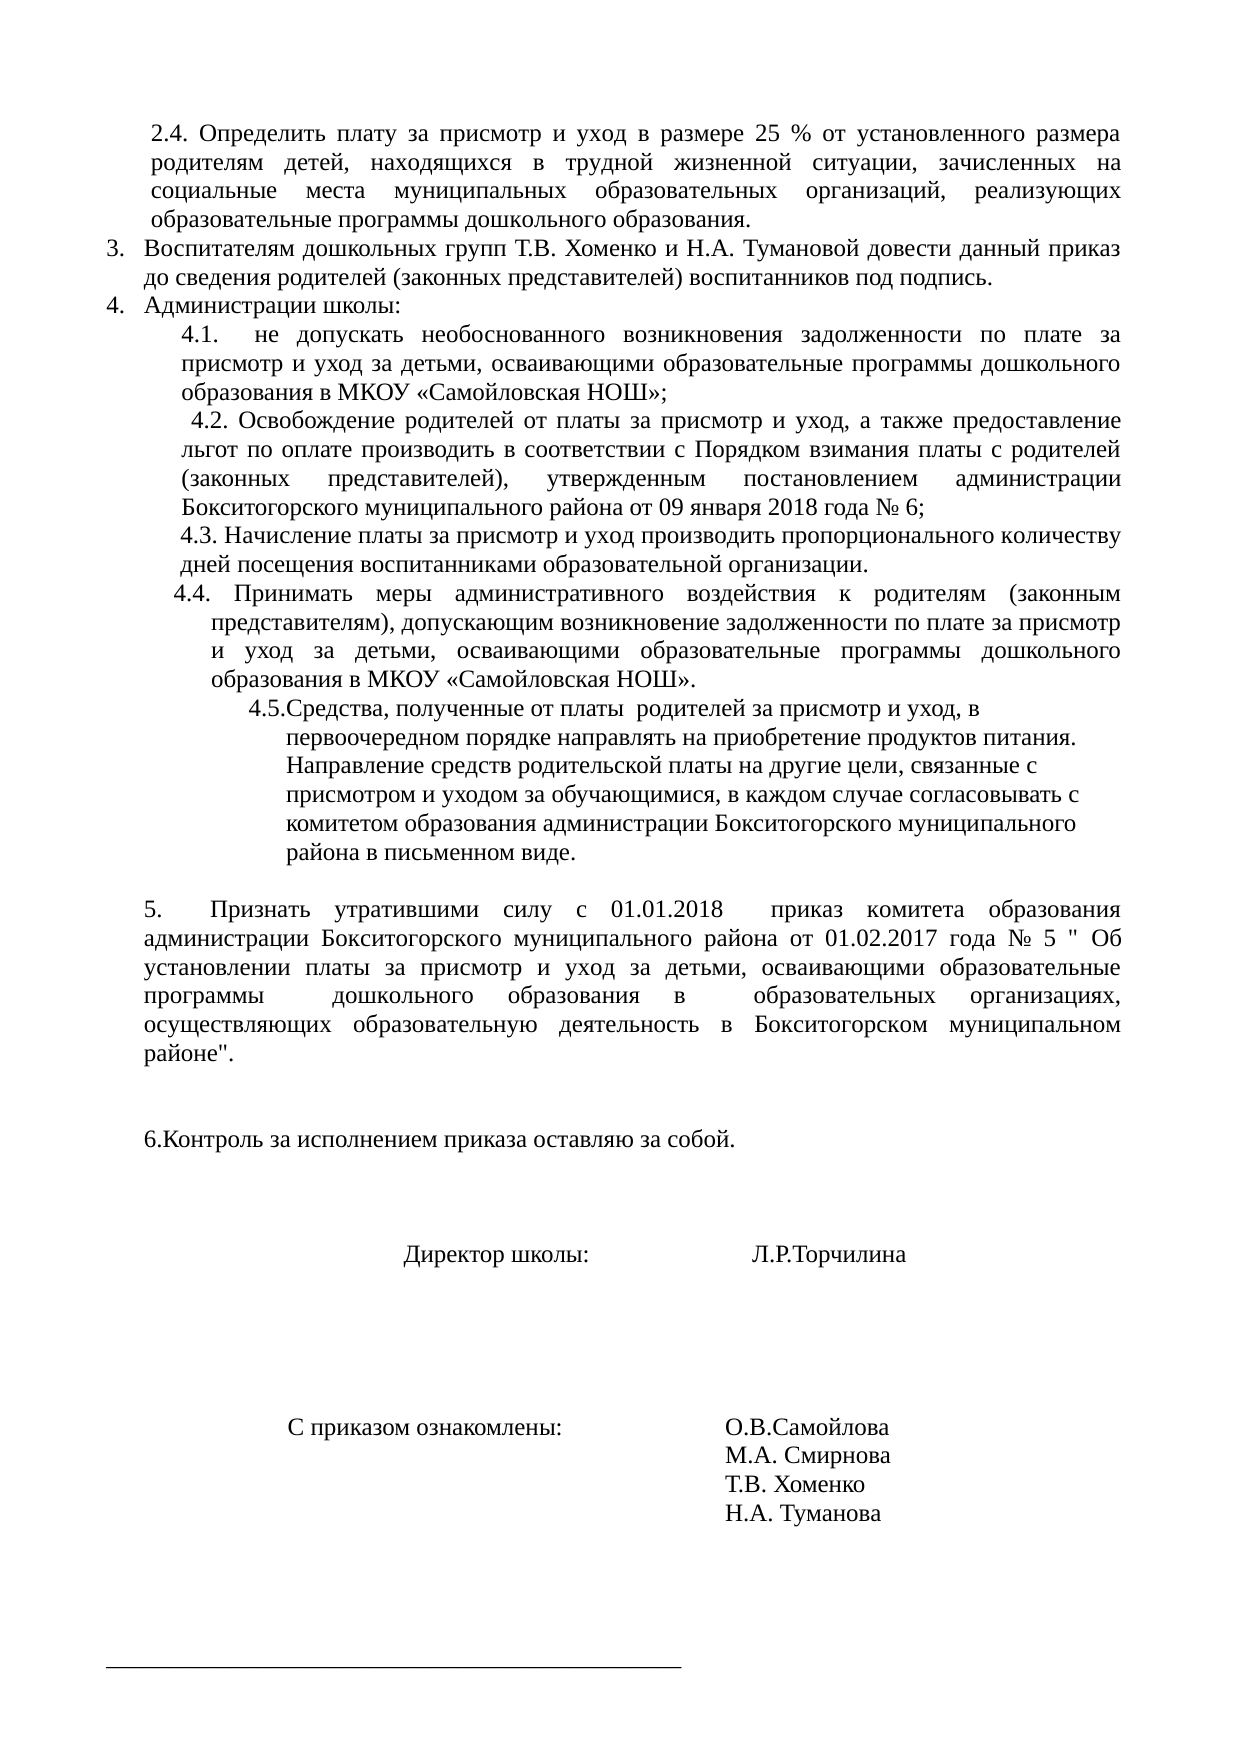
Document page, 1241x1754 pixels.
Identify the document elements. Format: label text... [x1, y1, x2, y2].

text 6.Контроль за исполнением приказа оставляю за собой. [144, 1124, 1122, 1153]
text ______________________________________________ [106, 1642, 1122, 1671]
list Администрации школы: [106, 291, 1122, 319]
text 4.3. Начисление платы за присмотр и уход производить пропорционального количеству дней посещения воспитанниками образовательной организации. [180, 521, 1122, 578]
list Средства, полученные от платы родителей за присмотр и уход, в первоочередном порядке направлять на приобретение продуктов питания. Направление средств родительской платы на другие цели, связанные с присмотром и уходом за обучающимися, в каждом случае согласовывать с комитетом образования администрации Бокситогорского муниципального района в письменном виде. [248, 693, 1122, 866]
text 4.2. Освобождение родителей от платы за присмотр и уход, а также предоставление льгот по оплате производить в соответствии с Порядком взимания платы с родителей (законных представителей), утвержденным постановлением администрации Бокситогорского муниципального района от 09 января 2018 года № 6; [181, 406, 1122, 521]
list Воспитателям дошкольных групп Т.В. Хоменко и Н.А. Тумановой довести данный приказ до сведения родителей (законных представителей) воспитанников под подпись. [106, 233, 1122, 291]
text Н.А. Туманова [106, 1498, 1122, 1527]
text 4.1. не допускать необоснованного возникновения задолженности по плате за присмотр и уход за детьми, осваивающими образовательные программы дошкольного образования в МКОУ «Самойловская НОШ»; [181, 319, 1122, 406]
text М.А. Смирнова [106, 1441, 1122, 1469]
text Т.В. Хоменко [106, 1469, 1122, 1498]
text С приказом ознакомлены: О.В.Самойлова [106, 1412, 1122, 1441]
text Директор школы: Л.Р.Торчилина [106, 1239, 1122, 1268]
text 5. Признать утратившими силу с 01.01.2018 приказ комитета образования администрации Бокситогорского муниципального района от 01.02.2017 года № 5 " Об установлении платы за присмотр и уход за детьми, осваивающими образовательные программы дошкольного образования в образовательных организациях, осуществляющих образовательную деятельность в Бокситогорском муниципальном районе". [144, 894, 1122, 1067]
text 2.4. Определить плату за присмотр и уход в размере 25 % от установленного размера родителям детей, находящихся в трудной жизненной ситуации, зачисленных на социальные места муниципальных образовательных организаций, реализующих образовательные программы дошкольного образования. [151, 118, 1122, 233]
list Принимать меры административного воздействия к родителям (законным представителям), допускающим возникновение задолженности по плате за присмотр и уход за детьми, осваивающими образовательные программы дошкольного образования в МКОУ «Самойловская НОШ». [173, 578, 1122, 693]
